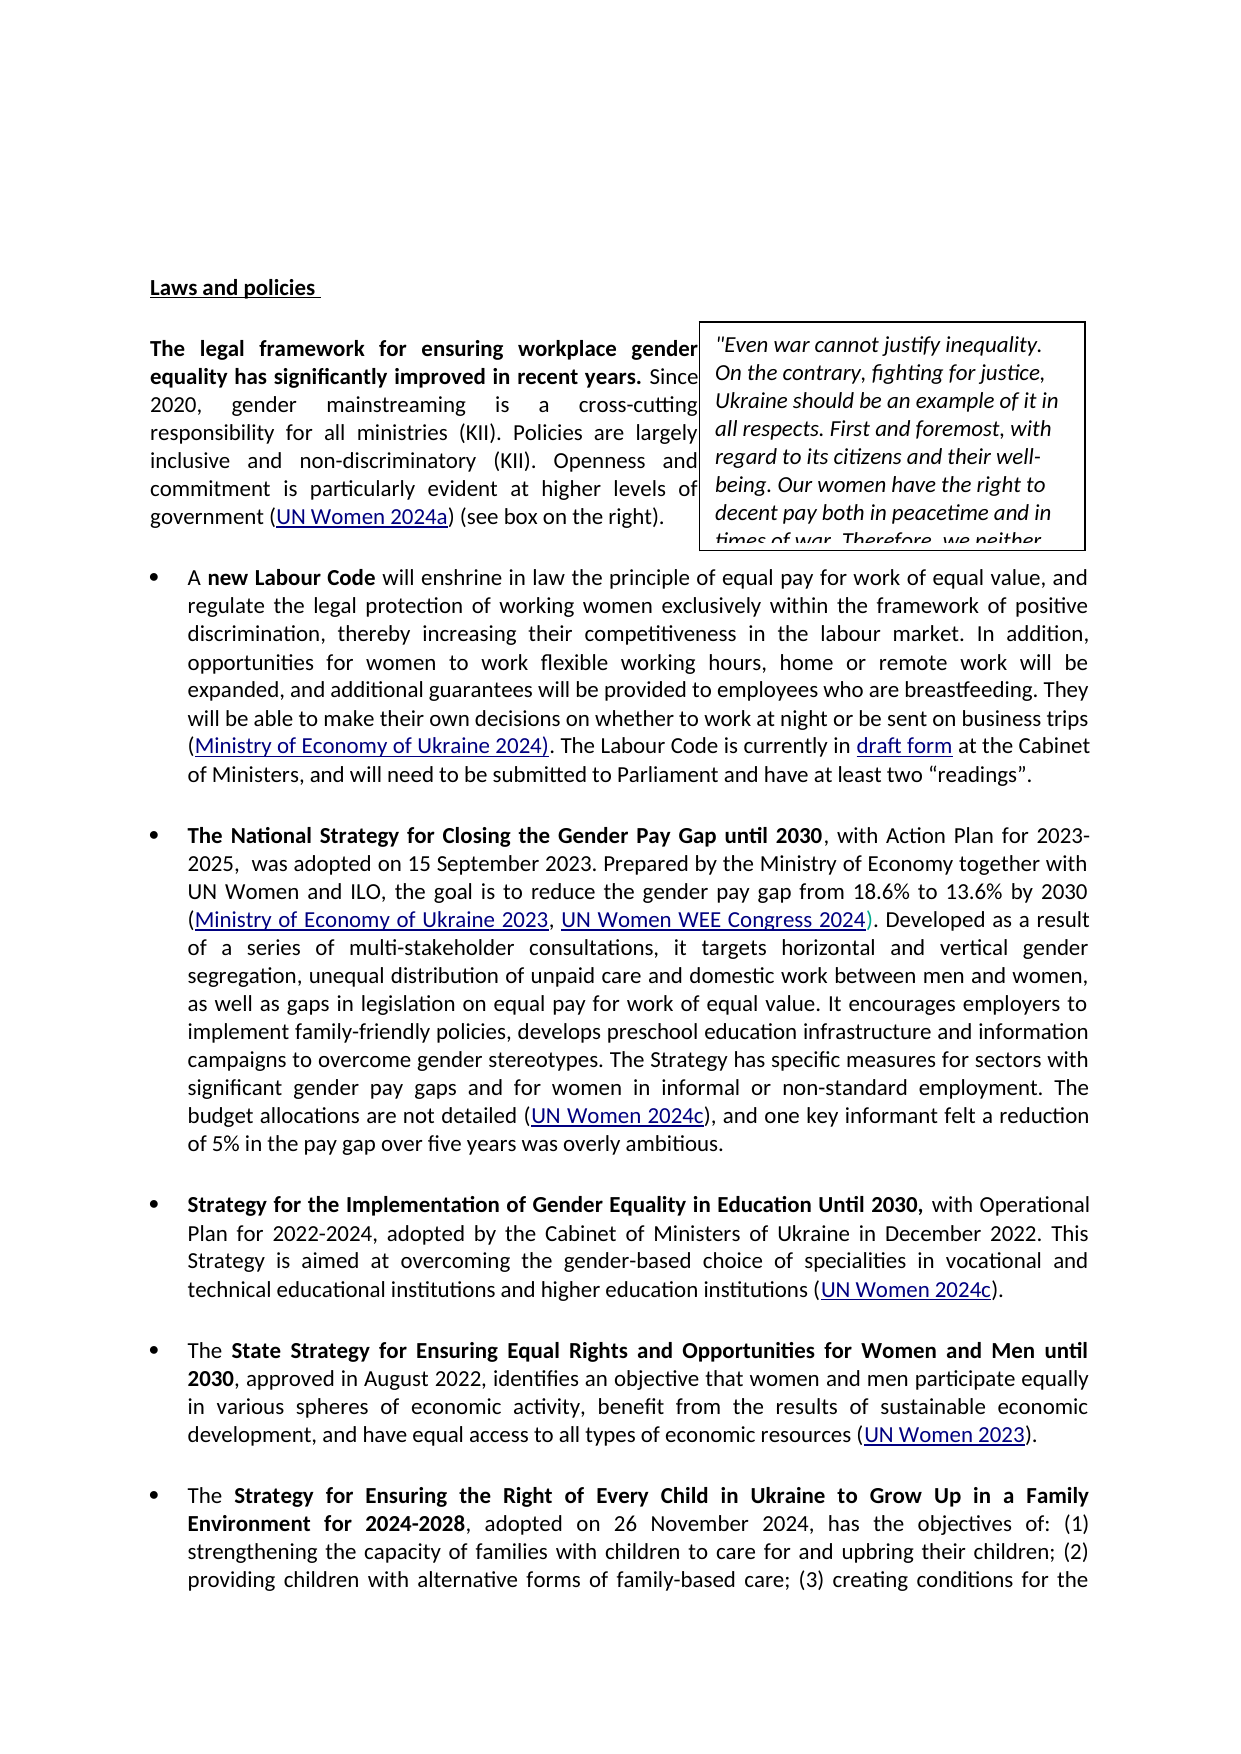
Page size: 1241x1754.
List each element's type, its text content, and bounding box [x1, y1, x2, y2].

text The legal framework for ensuring workplace gender equality has significantly improved in recent years. Since 2020, gender mainstreaming is a cross-cutting responsibility for all ministries (KII). Policies are largely inclusive and non-discriminatory (KII). Openness and commitment is particularly evident at higher levels of government (UN Women 2024a) (see box on the right). [150, 322, 699, 551]
list The National Strategy for Closing the Gender Pay Gap until 2030, with Action Plan for 2023-2025, was adopted on 15 September 2023. Prepared by the Ministry of Economy together with UN Women and ILO, the goal is to reduce the gender pay gap from 18.6% to 13.6% by 2030 (Ministry of Economy of Ukraine 2023, UN Women WEE Congress 2024). Developed as a result of a series of multi-stakeholder consultations, it targets horizontal and vertical gender segregation, unequal distribution of unpaid care and domestic work between men and women, as well as gaps in legislation on equal pay for work of equal value. It encourages employers to implement family-friendly policies, develops preschool education infrastructure and information campaigns to overcome gender stereotypes. The Strategy has specific measures for sectors with significant gender pay gaps and for women in informal or non-standard employment. The budget allocations are not detailed (UN Women 2024c), and one key informant felt a reduction of 5% in the pay gap over five years was overly ambitious. [150, 821, 1090, 1157]
list A new Labour Code will enshrine in law the principle of equal pay for work of equal value, and regulate the legal protection of working women exclusively within the framework of positive discrimination, thereby increasing their competitiveness in the labour market. In addition, opportunities for women to work flexible working hours, home or remote work will be expanded, and additional guarantees will be provided to employees who are breastfeeding. They will be able to make their own decisions on whether to work at night or be sent on business trips (Ministry of Economy of Ukraine 2024). The Labour Code is currently in draft form at the Cabinet of Ministers, and will need to be submitted to Parliament and have at least two “readings”. [150, 563, 1090, 788]
text [700, 323, 1084, 550]
list The Strategy for Ensuring the Right of Every Child in Ukraine to Grow Up in a Family Environment for 2024-2028, adopted on 26 November 2024, has the objectives of: (1) strengthening the capacity of families with children to care for and upbring their children; (2) providing children with alternative forms of family-based care; (3) creating conditions for the [150, 1481, 1090, 1593]
list The State Strategy for Ensuring Equal Rights and Opportunities for Women and Men until 2030, approved in August 2022, identifies an objective that women and men participate equally in various spheres of economic activity, benefit from the results of sustainable economic development, and have equal access to all types of economic resources (UN Women 2023). [150, 1336, 1090, 1448]
text "Even war cannot justify inequality. On the contrary, fighting for justice, Ukraine should be an example of it in all respects. First and foremost, with regard to its citizens and their well-being. Our women have the right to decent pay both in peacetime and in times of war. Therefore, we neither stop nor postpone this task of reducing the pay gap between women and men" (May 2023) [715, 330, 1069, 542]
list Strategy for the Implementation of Gender Equality in Education Until 2030, with Operational Plan for 2022-2024, adopted by the Cabinet of Ministers of Ukraine in December 2022. This Strategy is aimed at overcoming the gender-based choice of specialities in vocational and technical educational institutions and higher education institutions (UN Women 2024c). [150, 1191, 1090, 1303]
text Laws and policies [150, 273, 1090, 301]
